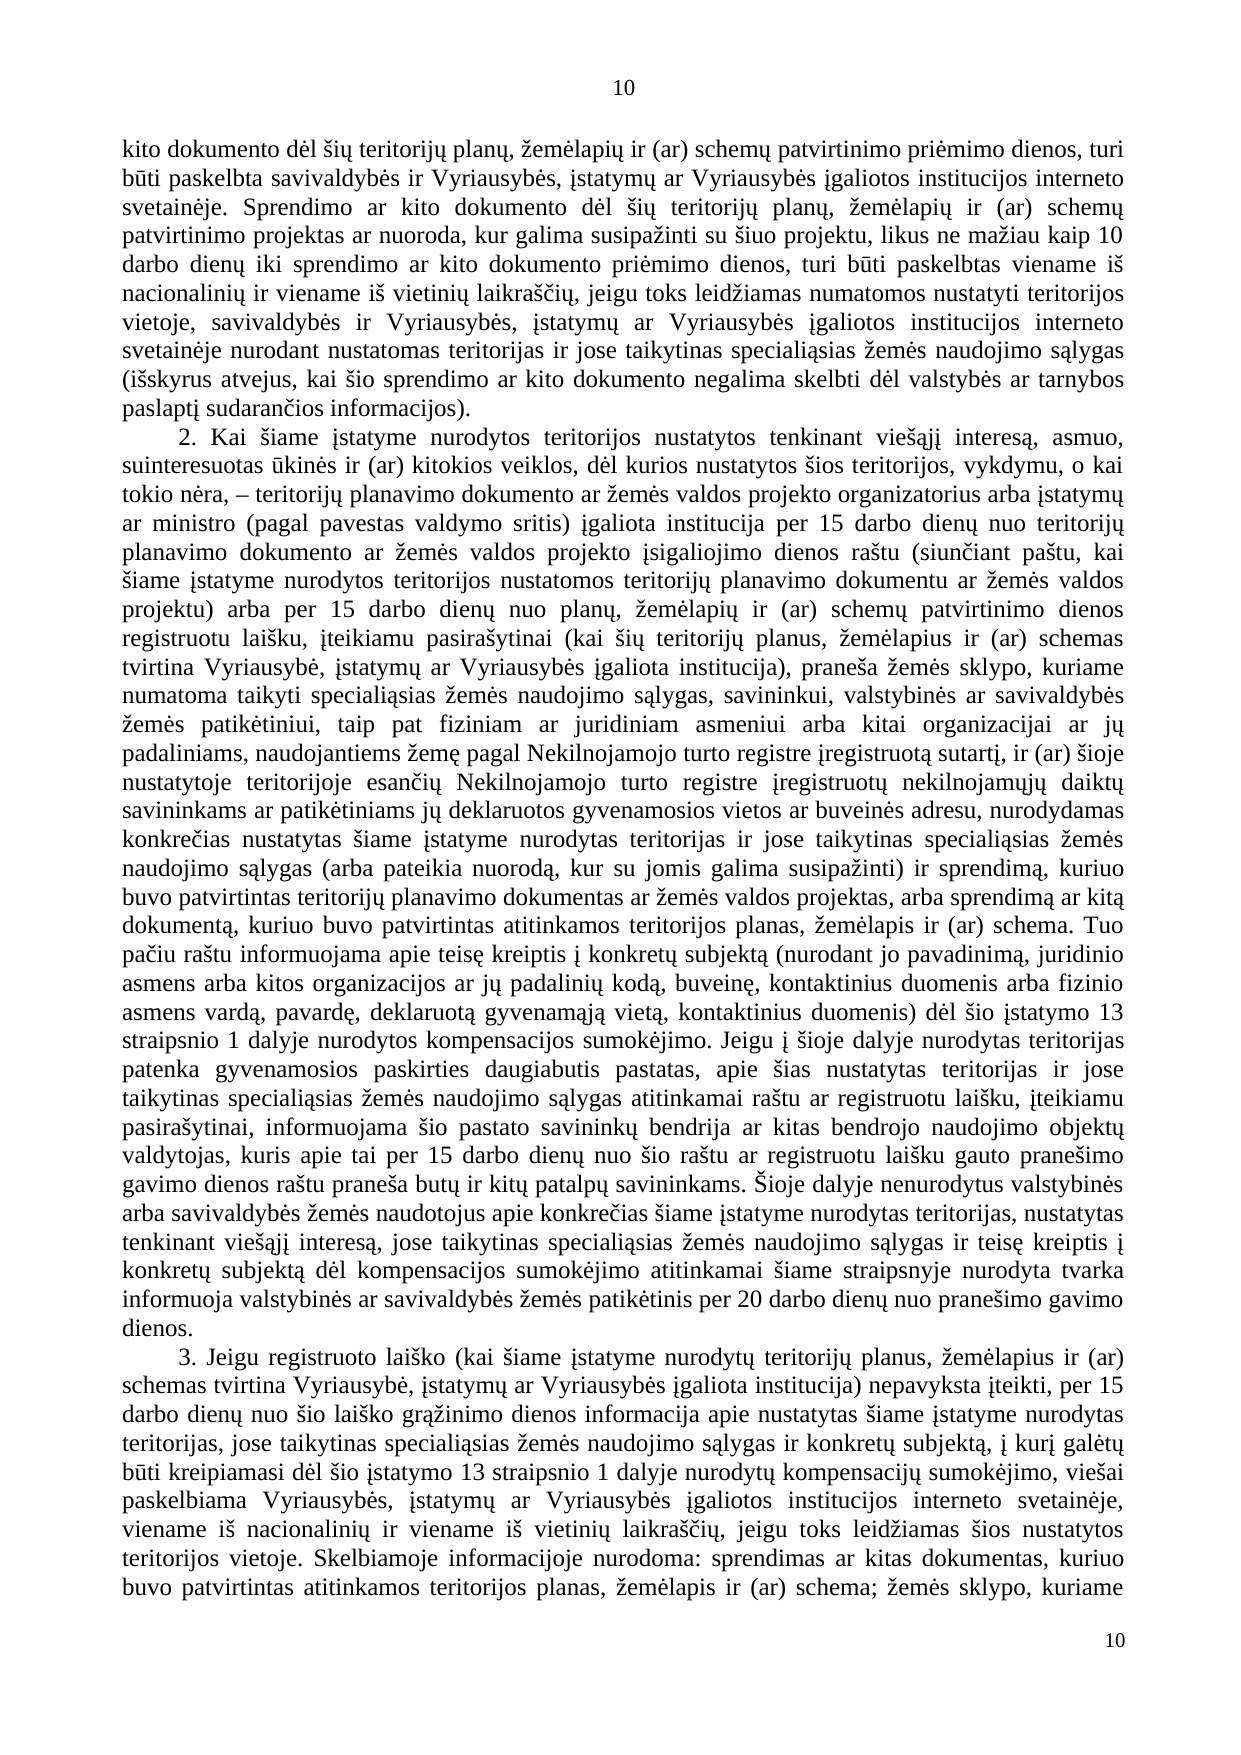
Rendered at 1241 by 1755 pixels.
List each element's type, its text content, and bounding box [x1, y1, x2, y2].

text 3. Jeigu registruoto laiško (kai šiame įstatyme nurodytų teritorijų planus, žemėlapius ir (ar) schemas tvirtina Vyriausybė, įstatymų ar Vyriausybės įgaliota institucija) nepavyksta įteikti, per 15 darbo dienų nuo šio laiško grąžinimo dienos informacija apie nustatytas šiame įstatyme nurodytas teritorijas, jose taikytinas specialiąsias žemės naudojimo sąlygas ir konkretų subjektą, į kurį galėtų būti kreipiamasi dėl šio įstatymo 13 straipsnio 1 dalyje nurodytų kompensacijų sumokėjimo, viešai paskelbiama Vyriausybės, įstatymų ar Vyriausybės įgaliotos institucijos interneto svetainėje, viename iš nacionalinių ir viename iš vietinių laikraščių, jeigu toks leidžiamas šios nustatytos teritorijos vietoje. Skelbiamoje informacijoje nurodoma: sprendimas ar kitas dokumentas, kuriuo buvo patvirtintas atitinkamos teritorijos planas, žemėlapis ir (ar) schema; žemės sklypo, kuriame [122, 1342, 1125, 1601]
text kito dokumento dėl šių teritorijų planų, žemėlapių ir (ar) schemų patvirtinimo priėmimo dienos, turi būti paskelbta savivaldybės ir Vyriausybės, įstatymų ar Vyriausybės įgaliotos institucijos interneto svetainėje. Sprendimo ar kito dokumento dėl šių teritorijų planų, žemėlapių ir (ar) schemų patvirtinimo projektas ar nuoroda, kur galima susipažinti su šiuo projektu, likus ne mažiau kaip 10 darbo dienų iki sprendimo ar kito dokumento priėmimo dienos, turi būti paskelbtas viename iš nacionalinių ir viename iš vietinių laikraščių, jeigu toks leidžiamas numatomos nustatyti teritorijos vietoje, savivaldybės ir Vyriausybės, įstatymų ar Vyriausybės įgaliotos institucijos interneto svetainėje nurodant nustatomas teritorijas ir jose taikytinas specialiąsias žemės naudojimo sąlygas (išskyrus atvejus, kai šio sprendimo ar kito dokumento negalima skelbti dėl valstybės ar tarnybos paslaptį sudarančios informacijos). [122, 134, 1125, 422]
text 2. Kai šiame įstatyme nurodytos teritorijos nustatytos tenkinant viešąjį interesą, asmuo, suinteresuotas ūkinės ir (ar) kitokios veiklos, dėl kurios nustatytos šios teritorijos, vykdymu, o kai tokio nėra, – teritorijų planavimo dokumento ar žemės valdos projekto organizatorius arba įstatymų ar ministro (pagal pavestas valdymo sritis) įgaliota institucija per 15 darbo dienų nuo teritorijų planavimo dokumento ar žemės valdos projekto įsigaliojimo dienos raštu (siunčiant paštu, kai šiame įstatyme nurodytos teritorijos nustatomos teritorijų planavimo dokumentu ar žemės valdos projektu) arba per 15 darbo dienų nuo planų, žemėlapių ir (ar) schemų patvirtinimo dienos registruotu laišku, įteikiamu pasirašytinai (kai šių teritorijų planus, žemėlapius ir (ar) schemas tvirtina Vyriausybė, įstatymų ar Vyriausybės įgaliota institucija), praneša žemės sklypo, kuriame numatoma taikyti specialiąsias žemės naudojimo sąlygas, savininkui, valstybinės ar savivaldybės žemės patikėtiniui, taip pat fiziniam ar juridiniam asmeniui arba kitai organizacijai ar jų padaliniams, naudojantiems žemę pagal Nekilnojamojo turto registre įregistruotą sutartį, ir (ar) šioje nustatytoje teritorijoje esančių Nekilnojamojo turto registre įregistruotų nekilnojamųjų daiktų savininkams ar patikėtiniams jų deklaruotos gyvenamosios vietos ar buveinės adresu, nurodydamas konkrečias nustatytas šiame įstatyme nurodytas teritorijas ir jose taikytinas specialiąsias žemės naudojimo sąlygas (arba pateikia nuorodą, kur su jomis galima susipažinti) ir sprendimą, kuriuo buvo patvirtintas teritorijų planavimo dokumentas ar žemės valdos projektas, arba sprendimą ar kitą dokumentą, kuriuo buvo patvirtintas atitinkamos teritorijos planas, žemėlapis ir (ar) schema. Tuo pačiu raštu informuojama apie teisę kreiptis į konkretų subjektą (nurodant jo pavadinimą, juridinio asmens arba kitos organizacijos ar jų padalinių kodą, buveinę, kontaktinius duomenis arba fizinio asmens vardą, pavardę, deklaruotą gyvenamąją vietą, kontaktinius duomenis) dėl šio įstatymo 13 straipsnio 1 dalyje nurodytos kompensacijos sumokėjimo. Jeigu į šioje dalyje nurodytas teritorijas patenka gyvenamosios paskirties daugiabutis pastatas, apie šias nustatytas teritorijas ir jose taikytinas specialiąsias žemės naudojimo sąlygas atitinkamai raštu ar registruotu laišku, įteikiamu pasirašytinai, informuojama šio pastato savininkų bendrija ar kitas bendrojo naudojimo objektų valdytojas, kuris apie tai per 15 darbo dienų nuo šio raštu ar registruotu laišku gauto pranešimo gavimo dienos raštu praneša butų ir kitų patalpų savininkams. Šioje dalyje nenurodytus valstybinės arba savivaldybės žemės naudotojus apie konkrečias šiame įstatyme nurodytas teritorijas, nustatytas tenkinant viešąjį interesą, jose taikytinas specialiąsias žemės naudojimo sąlygas ir teisę kreiptis į konkretų subjektą dėl kompensacijos sumokėjimo atitinkamai šiame straipsnyje nurodyta tvarka informuoja valstybinės ar savivaldybės žemės patikėtinis per 20 darbo dienų nuo pranešimo gavimo dienos. [122, 422, 1125, 1342]
